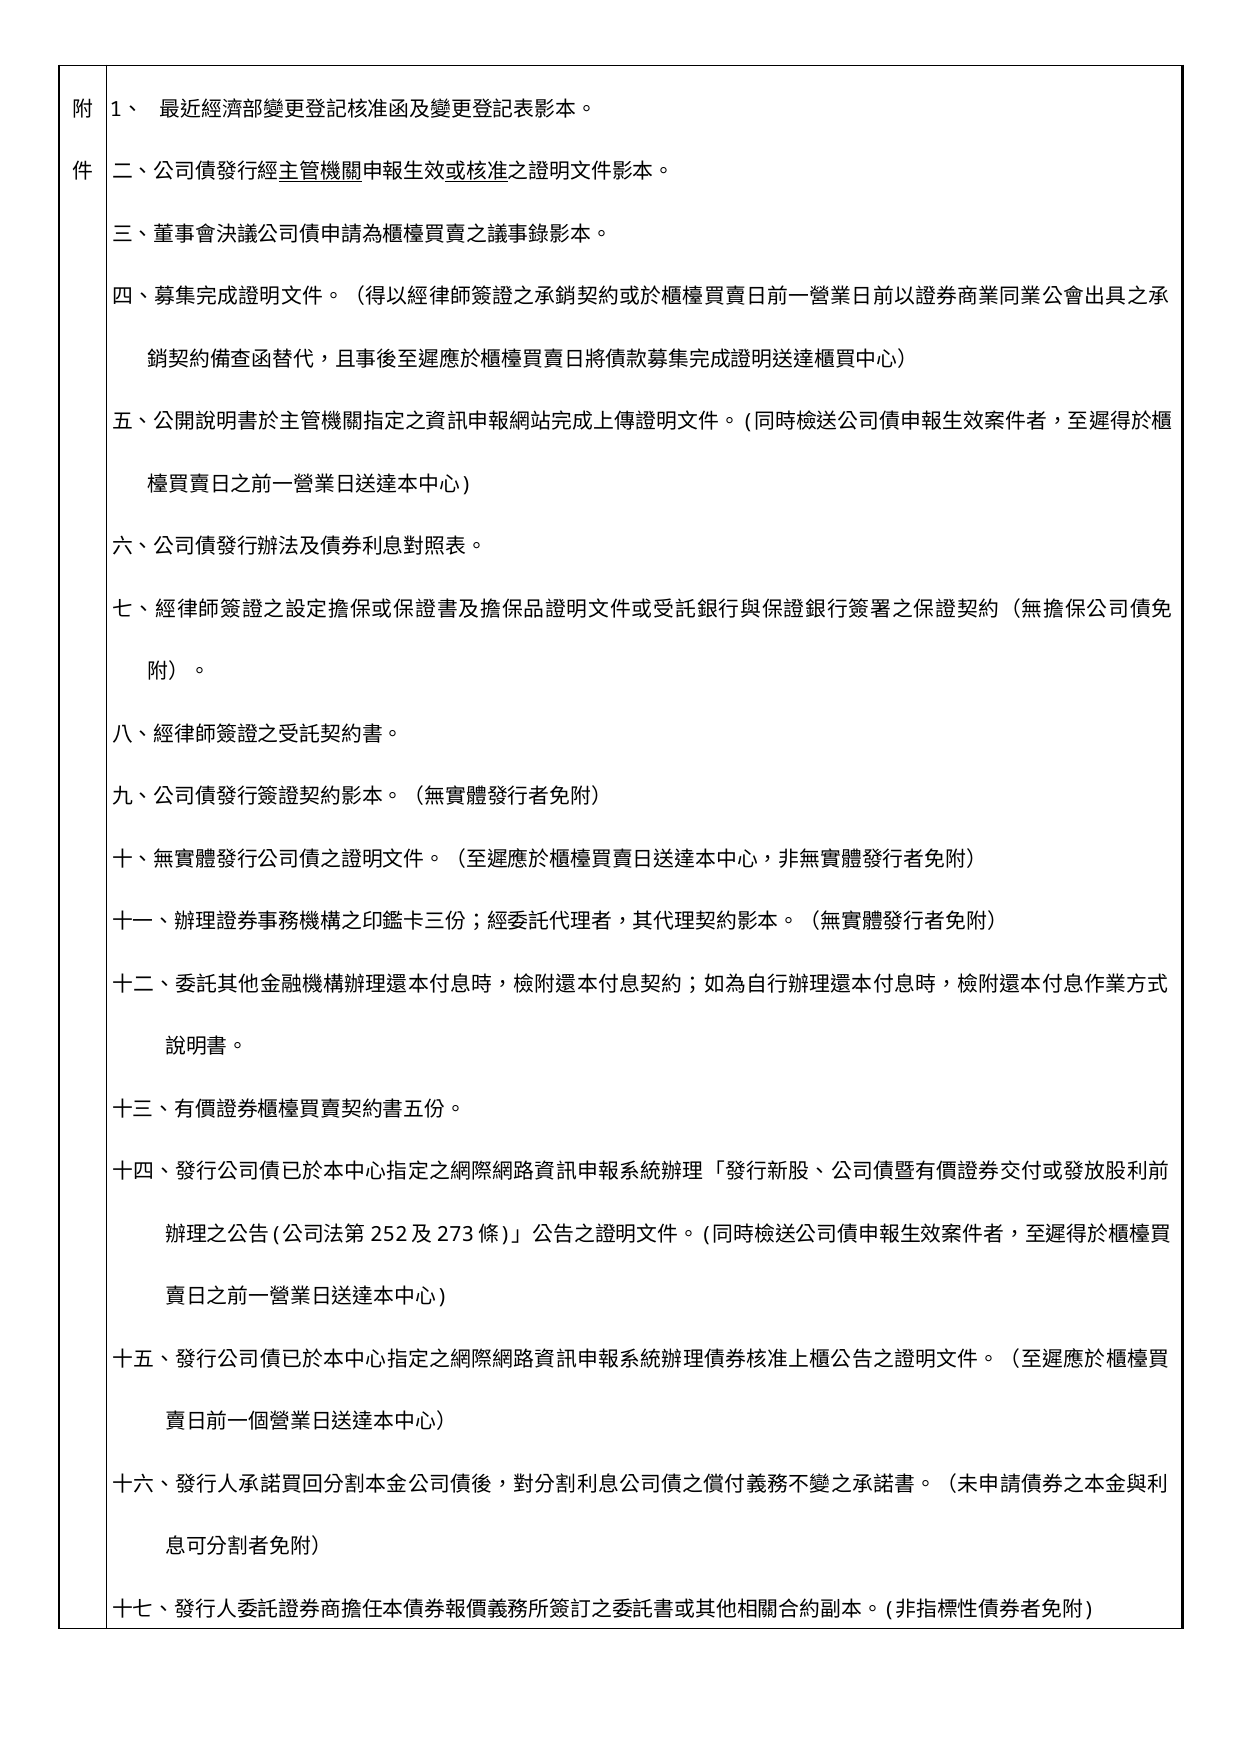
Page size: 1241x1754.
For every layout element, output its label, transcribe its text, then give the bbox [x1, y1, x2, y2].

table_cell 最近經濟部變更登記核准函及變更登記表影本。 二、公司債發行經主管機關申報生效或核准之證明文件影本。 三、董事會決議公司債申請為櫃檯買賣之議事錄影本。 四、募集完成證明文件。（得以經律師簽證之承銷契約或於櫃檯買賣日前一營業日前以證券商業同業公會出具之承銷契約備查函替代，且事後至遲應於櫃檯買賣日將債款募集完成證明送達櫃買中心） 五、公開說明書於主管機關指定之資訊申報網站完成上傳證明文件。(同時檢送公司債申報生效案件者，至遲得於櫃檯買賣日之前一營業日送達本中心) 六、公司債發行辦法及債券利息對照表。 七、經律師簽證之設定擔保或保證書及擔保品證明文件或受託銀行與保證銀行簽署之保證契約（無擔保公司債免附）。 八、經律師簽證之受託契約書。 九、公司債發行簽證契約影本。（無實體發行者免附） 十、無實體發行公司債之證明文件。（至遲應於櫃檯買賣日送達本中心，非無實體發行者免附） 十一、辦理證券事務機構之印鑑卡三份；經委託代理者，其代理契約影本。（無實體發行者免附） 十二、委託其他金融機構辦理還本付息時，檢附還本付息契約；如為自行辦理還本付息時，檢附還本付息作業方式說明書。 十三、有價證券櫃檯買賣契約書五份。 十四、發行公司債已於本中心指定之網際網路資訊申報系統辦理「發行新股、公司債暨有價證券交付或發放股利前辦理之公告(公司法第252及273條)」公告之證明文件。(同時檢送公司債申報生效案件者，至遲得於櫃檯買賣日之前一營業日送達本中心) 十五、發行公司債已於本中心指定之網際網路資訊申報系統辦理債券核准上櫃公告之證明文件。（至遲應於櫃檯買賣日前一個營業日送達本中心） 十六、發行人承諾買回分割本金公司債後，對分割利息公司債之償付義務不變之承諾書。（未申請債券之本金與利息可分割者免附） 十七、發行人委託證券商擔任本債券報價義務所簽訂之委託書或其他相關合約副本。(非指標性債券者免附) [107, 66, 1181, 1628]
table_cell 附 件 [60, 66, 106, 1628]
